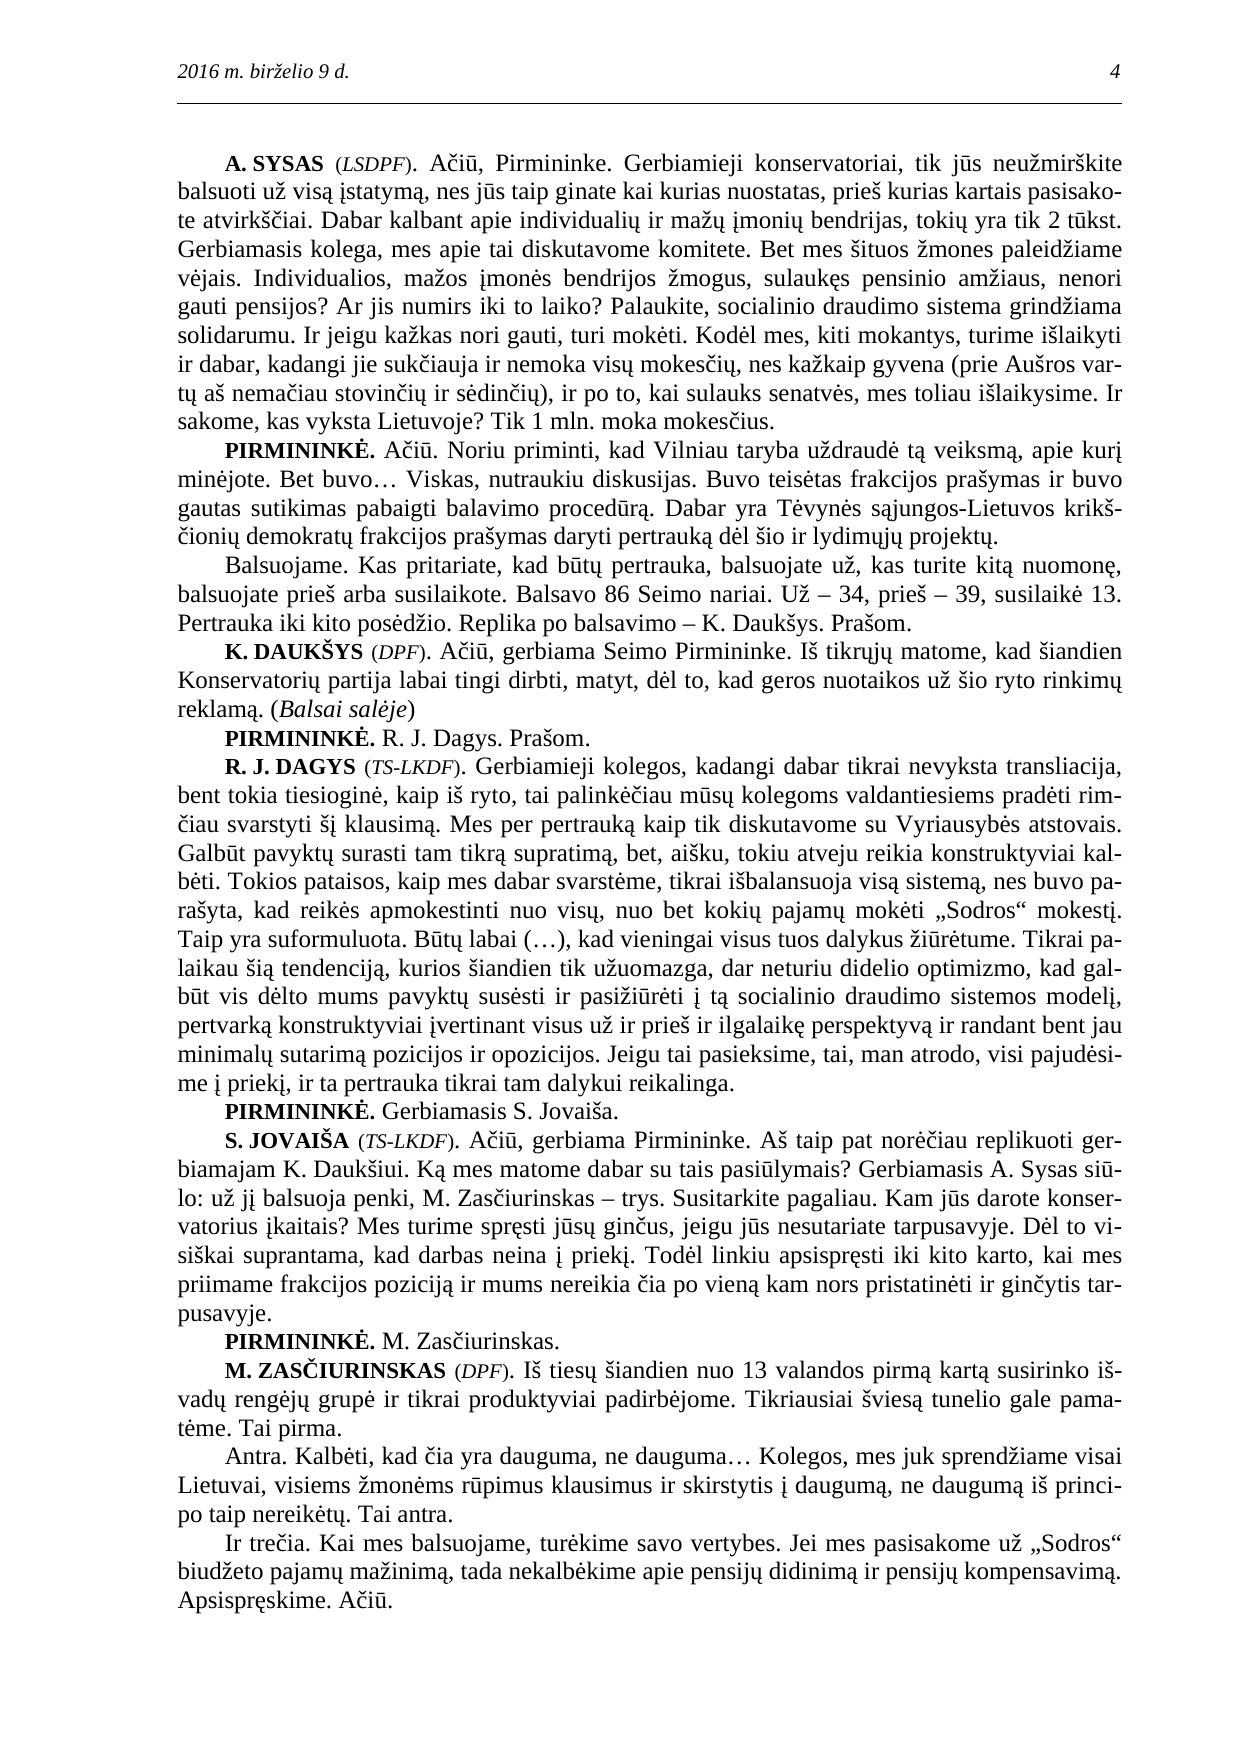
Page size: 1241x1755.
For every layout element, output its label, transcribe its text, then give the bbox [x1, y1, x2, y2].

text PIRMININKĖ. Ger­bia­ma­sis S. Jo­vai­ša. [177, 1096, 1122, 1125]
text R. J. DAGYS (TS-LKDF). Ger­bia­mie­ji ko­le­gos, ka­dan­gi da­bar tik­rai ne­vyks­ta tran­slia­ci­ja, bent to­kia tie­sio­gi­nė, kaip iš ry­to, tai pa­lin­kė­čiau mū­sų ko­le­goms val­dan­tie­siems pra­dė­ti rim­čiau svars­ty­ti šį klau­si­mą. Mes per per­trau­ką kaip tik dis­ku­ta­vo­me su Vy­riau­sy­bės at­sto­vais. Gal­būt pa­vyk­tų su­ras­ti tam tik­rą su­pra­ti­mą, bet, aiš­ku, to­kiu at­ve­ju rei­kia kon­struk­ty­viai kal­bė­ti. To­kios pa­tai­sos, kaip mes da­bar svars­tė­me, tik­rai iš­ba­lan­suo­ja vi­są sis­te­mą, nes bu­vo pa­ra­šy­ta, kad rei­kės ap­mo­kes­tin­ti nuo vi­sų, nuo bet ko­kių pa­ja­mų mo­kė­ti „Sod­ros“ mo­kes­tį. Taip yra su­for­mu­luo­ta. Bū­tų la­bai (…), kad vie­nin­gai vi­sus tuos da­ly­kus žiū­rė­tu­me. Tik­rai pa­lai­kau šią ten­den­ci­ją, ku­rios šian­dien tik užuo­maz­ga, dar ne­tu­riu di­de­lio op­ti­miz­mo, kad gal­būt vis dėl­to mums pa­vyk­tų su­sės­ti ir pa­si­žiū­rė­ti į tą so­cia­li­nio drau­di­mo sis­te­mos mo­de­lį, per­tvar­ką kon­struk­ty­viai įver­ti­nant vi­sus už ir prieš ir il­ga­lai­kę per­spek­ty­vą ir ran­dant bent jau mi­ni­ma­lų su­ta­ri­mą po­zi­ci­jos ir opo­zi­ci­jos. Jei­gu tai pa­siek­si­me, tai, man at­ro­do, vi­si pa­ju­dė­si­me į prie­kį, ir ta per­trau­ka tik­rai tam da­ly­kui rei­ka­lin­ga. [177, 751, 1122, 1096]
text S. JOVAIŠA (TS-LKDF). Ačiū, ger­bia­ma Pir­mi­nin­ke. Aš taip pat no­rė­čiau re­pli­kuo­ti ger­bia­ma­jam K. Dauk­šiui. Ką mes ma­to­me da­bar su tais pa­siū­ly­mais? Ger­bia­ma­sis A. Sy­sas siū­lo: už jį bal­suo­ja pen­ki, M. Zas­čiu­rins­kas – trys. Su­si­tar­ki­te pa­ga­liau. Kam jūs da­ro­te kon­ser­va­to­rius įkai­tais? Mes tu­ri­me spręs­ti jū­sų gin­čus, jei­gu jūs ne­su­ta­ria­te tar­pu­sa­vy­je. Dėl to vi­siš­kai su­pran­ta­ma, kad dar­bas ne­ina į prie­kį. To­dėl lin­kiu ap­si­spręs­ti iki ki­to kar­to, kai mes pri­ima­me frak­ci­jos po­zi­ci­ją ir mums ne­rei­kia čia po vie­ną kam nors pri­sta­ti­nė­ti ir gin­čy­tis tar­pu­sa­vy­je. [177, 1125, 1122, 1326]
text M. ZASČIURINSKAS (DPF). Iš tie­sų šian­dien nuo 13 valandos pir­mą kar­tą su­si­rin­ko iš­va­dų ren­gė­jų gru­pė ir tik­rai pro­duk­ty­viai pa­dir­bė­jo­me. Tik­riau­siai švie­są tu­ne­lio ga­le pa­ma­tėme. Tai pir­ma. [177, 1355, 1122, 1441]
text A. SYSAS (LSDPF). Ačiū, Pir­mi­nin­ke. Ger­bia­mie­ji kon­ser­va­to­riai, tik jūs ne­už­mirš­ki­te bal­suo­ti už vi­są įsta­ty­mą, nes jūs taip gi­na­te kai ku­rias nuo­sta­tas, prieš ku­rias kar­tais pa­si­sa­ko­te at­virkš­čiai. Da­bar kal­bant apie in­di­vi­du­a­lių ir ma­žų įmo­nių ben­dri­jas, to­kių yra tik 2 tūkst. Ger­bia­ma­sis ko­le­ga, mes apie tai dis­ku­ta­vo­me ko­mi­te­te. Bet mes ši­tuos žmo­nes pa­lei­džia­me vė­jais. In­di­vi­du­a­lios, ma­žos įmo­nės ben­dri­jos žmo­gus, su­lau­kęs pen­si­nio am­žiaus, ne­no­ri gau­ti pen­si­jos? Ar jis nu­mirs iki to lai­ko? Pa­lau­ki­te, so­cia­li­nio drau­di­mo sis­te­ma grin­džia­ma so­li­da­ru­mu. Ir jei­gu kaž­kas no­ri gau­ti, tu­ri mo­kė­ti. Ko­dėl mes, ki­ti mo­kan­tys, tu­ri­me iš­lai­ky­ti ir da­bar, ka­dan­gi jie suk­čiau­ja ir ne­mo­ka vi­sų mo­kes­čių, nes kaž­kaip gy­ve­na (prie Auš­ros var­tų aš ne­ma­čiau sto­vin­čių ir sė­din­čių), ir po to, kai su­lauks se­nat­vės, mes to­liau iš­lai­ky­si­me. Ir sa­ko­me, kas vyks­ta Lie­tu­vo­je? Tik 1 mln. mo­ka mo­kes­čius. [177, 148, 1122, 435]
text An­tra. Kal­bė­ti, kad čia yra dau­gu­ma, ne dau­gu­ma… Ko­le­gos, mes juk spren­džia­me vi­sai Lie­tu­vai, vi­siems žmo­nėms rū­pi­mus klau­si­mus ir skirs­ty­tis į dau­gu­mą, ne dau­gu­mą iš prin­ci­po taip ne­rei­kė­tų. Tai an­tra. [177, 1441, 1122, 1528]
text Bal­suo­ja­me. Kas pri­ta­ria­te, kad bū­tų per­trau­ka, bal­suo­ja­te už, kas tu­ri­te ki­tą nuo­mo­nę, bal­suo­ja­te prieš ar­ba su­si­lai­ko­te. Bal­sa­vo 86 Sei­mo na­riai. Už – 34, prieš – 39, su­si­lai­kė 13. Per­trau­ka iki ki­to po­sė­džio. Re­pli­ka po bal­sa­vi­mo – K. Dauk­šys. Pra­šom. [177, 550, 1122, 636]
text PIRMININKĖ. Ačiū. No­riu pri­min­ti, kad Vil­niau ta­ry­ba už­drau­dė tą veiks­mą, apie ku­rį mi­nė­jo­te. Bet bu­vo… Vis­kas, nu­trau­kiu dis­ku­si­jas. Bu­vo tei­sė­tas frak­ci­jos pra­šy­mas ir bu­vo gau­tas su­ti­ki­mas pa­baig­ti ba­la­vi­mo pro­ce­dū­rą. Da­bar yra Tė­vy­nės są­jun­gos-Lie­tu­vos krikš­čio­nių de­mok­ra­tų frak­ci­jos pra­šy­mas da­ry­ti per­trau­ką dėl šio ir ly­di­mų­jų pro­jek­tų. [177, 435, 1122, 550]
text K. DAUKŠYS (DPF). Ačiū, ger­bia­ma Sei­mo Pir­mi­nin­ke. Iš tik­rų­jų ma­to­me, kad šian­dien Kon­ser­va­to­rių par­ti­ja la­bai tin­gi dirb­ti, ma­tyt, dėl to, kad ge­ros nuo­tai­kos už šio ry­to rin­ki­mų re­kla­mą. (Bal­sai sa­lė­je) [177, 636, 1122, 723]
text Ir tre­čia. Kai mes bal­suo­ja­me, tu­rė­ki­me sa­vo ver­ty­bes. Jei mes pa­si­sa­ko­me už „Sod­ros“ biu­dže­to pa­ja­mų ma­ži­ni­mą, ta­da ne­kal­bė­ki­me apie pen­si­jų di­di­ni­mą ir pen­si­jų kom­pen­sa­vi­mą. Ap­si­spręs­ki­me. Ačiū. [177, 1528, 1122, 1614]
text PIRMININKĖ. M. Zas­čiu­rins­kas. [177, 1326, 1122, 1355]
text PIRMININKĖ. R. J. Da­gys. Pra­šom. [177, 723, 1122, 751]
